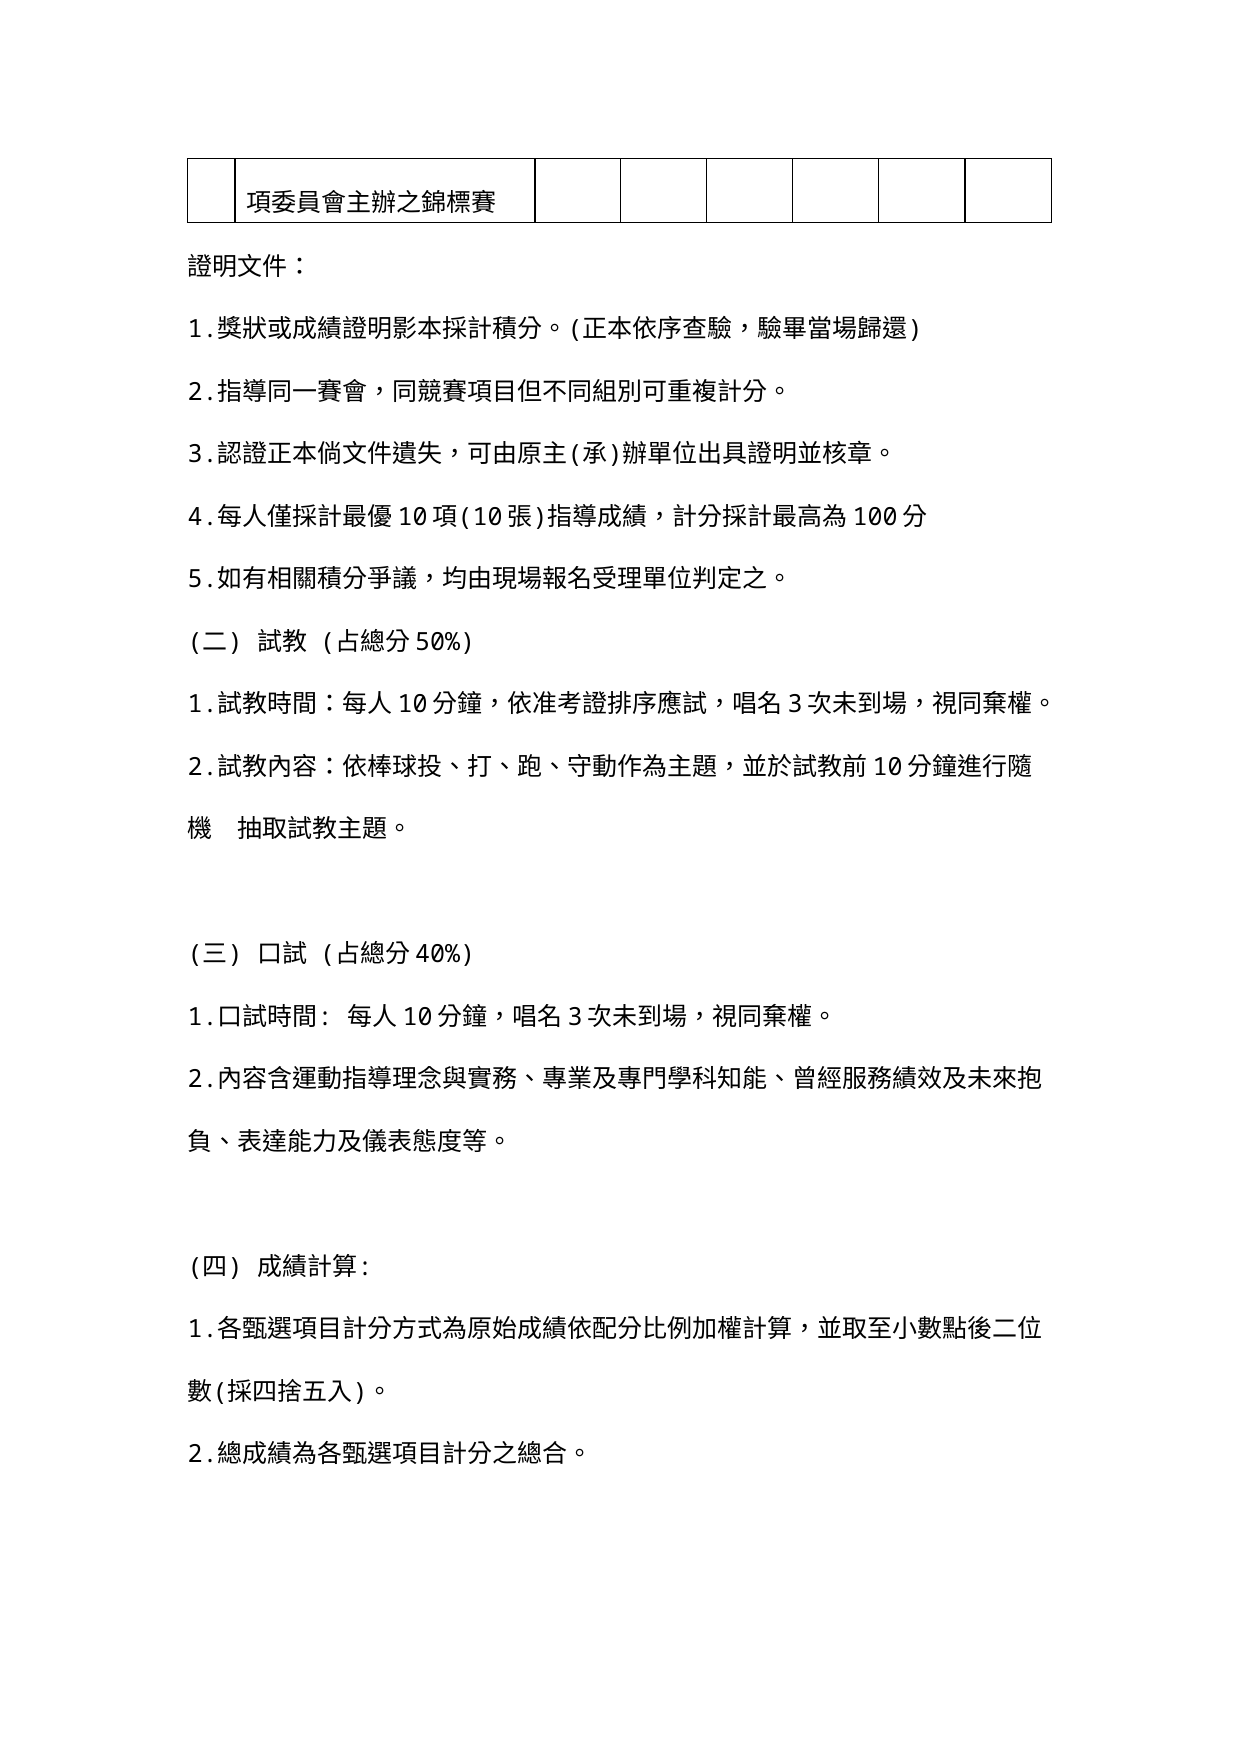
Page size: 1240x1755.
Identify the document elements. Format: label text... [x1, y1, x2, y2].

text 4.每人僅採計最優10項(10張)指導成績，計分採計最高為100分 [187, 473, 1052, 535]
text 證明文件： [187, 223, 1052, 285]
table_cell 項委員會主辦之錦標賽 [236, 159, 534, 222]
text 1.口試時間: 每人10分鐘，唱名3次未到場，視同棄權。 [187, 973, 1052, 1035]
table_cell [188, 159, 234, 222]
text 2.指導同一賽會，同競賽項目但不同組別可重複計分。 [187, 348, 1052, 410]
table_cell [879, 159, 964, 222]
text 2.總成績為各甄選項目計分之總合。 [187, 1410, 1052, 1473]
text 5.如有相關積分爭議，均由現場報名受理單位判定之。 [187, 535, 1052, 598]
text 2.內容含運動指導理念與實務、專業及專門學科知能、曾經服務績效及未來抱負、表達能力及儀表態度等。 [187, 1035, 1052, 1160]
text 1.獎狀或成績證明影本採計積分。(正本依序查驗，驗畢當場歸還) [187, 285, 1052, 348]
table_cell [536, 159, 620, 222]
text 3.認證正本倘文件遺失，可由原主(承)辦單位出具證明並核章。 [187, 410, 1052, 473]
table_cell [707, 159, 792, 222]
text (四) 成績計算: 1.各甄選項目計分方式為原始成績依配分比例加權計算，並取至小數點後二位數(採四捨五入)。 [187, 1223, 1052, 1410]
table_cell [966, 159, 1051, 222]
text 2.試教內容：依棒球投、打、跑、守動作為主題，並於試教前10分鐘進行隨機 抽取試教主題。 [187, 723, 1052, 848]
text (二) 試教 (占總分50%) [187, 598, 1052, 660]
text 1.試教時間：每人10分鐘，依准考證排序應試，唱名3次未到場，視同棄權。 [187, 660, 1052, 723]
table_cell [793, 159, 878, 222]
table_cell [621, 159, 706, 222]
text (三) 口試 (占總分40%) [187, 910, 1052, 973]
